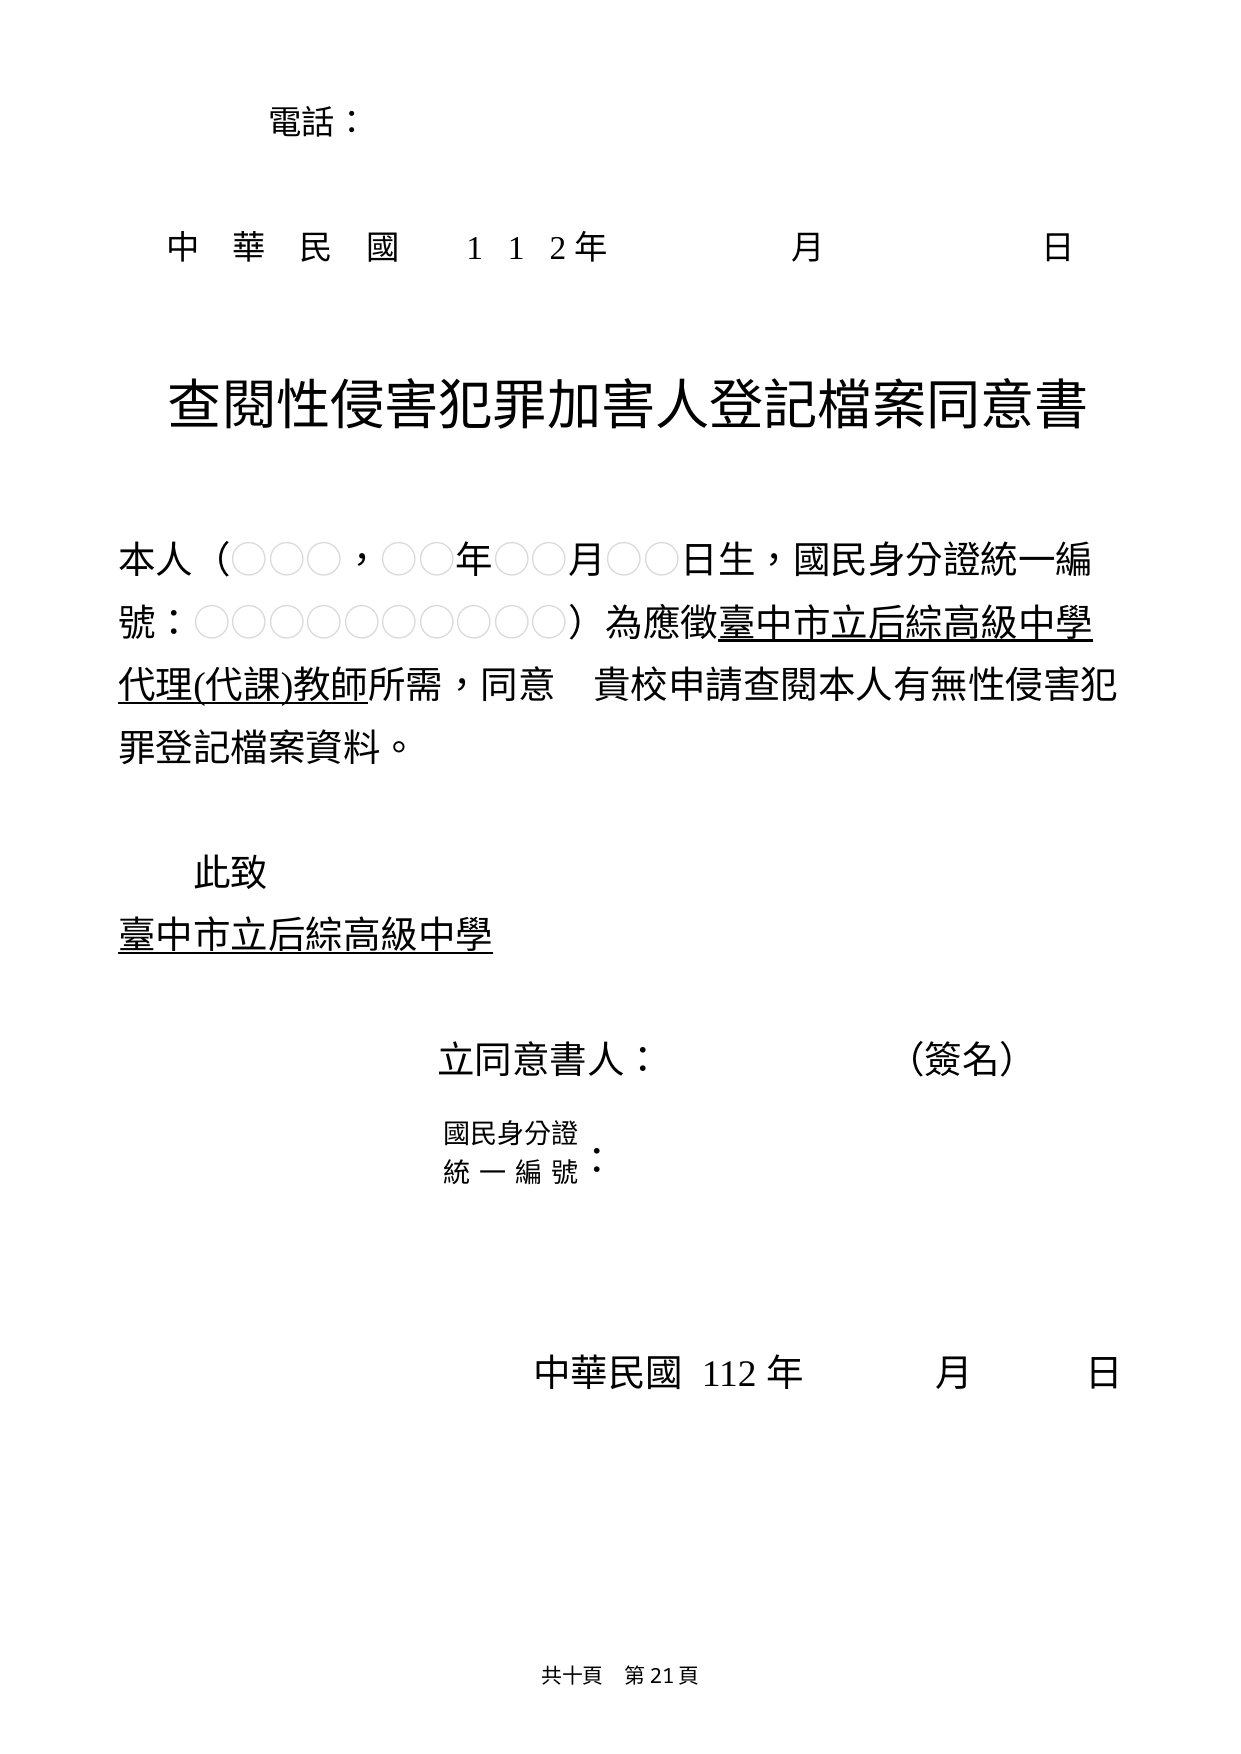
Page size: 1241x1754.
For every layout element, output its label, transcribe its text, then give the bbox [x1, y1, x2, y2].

text 中華民國 112 年 月 日 [118, 1328, 1122, 1391]
text 此致 [118, 828, 1122, 891]
text 電話： [118, 78, 1122, 141]
text 臺中市立后綜高級中學 [118, 891, 1122, 953]
text 查閱性侵害犯罪加害人登記檔案同意書 [118, 328, 1138, 453]
text 國民身分證統一編號： [118, 1078, 1122, 1203]
text 本人（○○○，○○年○○月○○日生，國民身分證統一編號：○○○○○○○○○○）為應徵臺中市立后綜高級中學代理(代課)教師所需，同意 貴校申請查閱本人有無性侵害犯罪登記檔案資料。 [118, 516, 1122, 766]
text 中 華 民 國 1 1 2 年 月 日 [118, 203, 1122, 266]
text 立同意書人： （簽名） [118, 1016, 1122, 1078]
